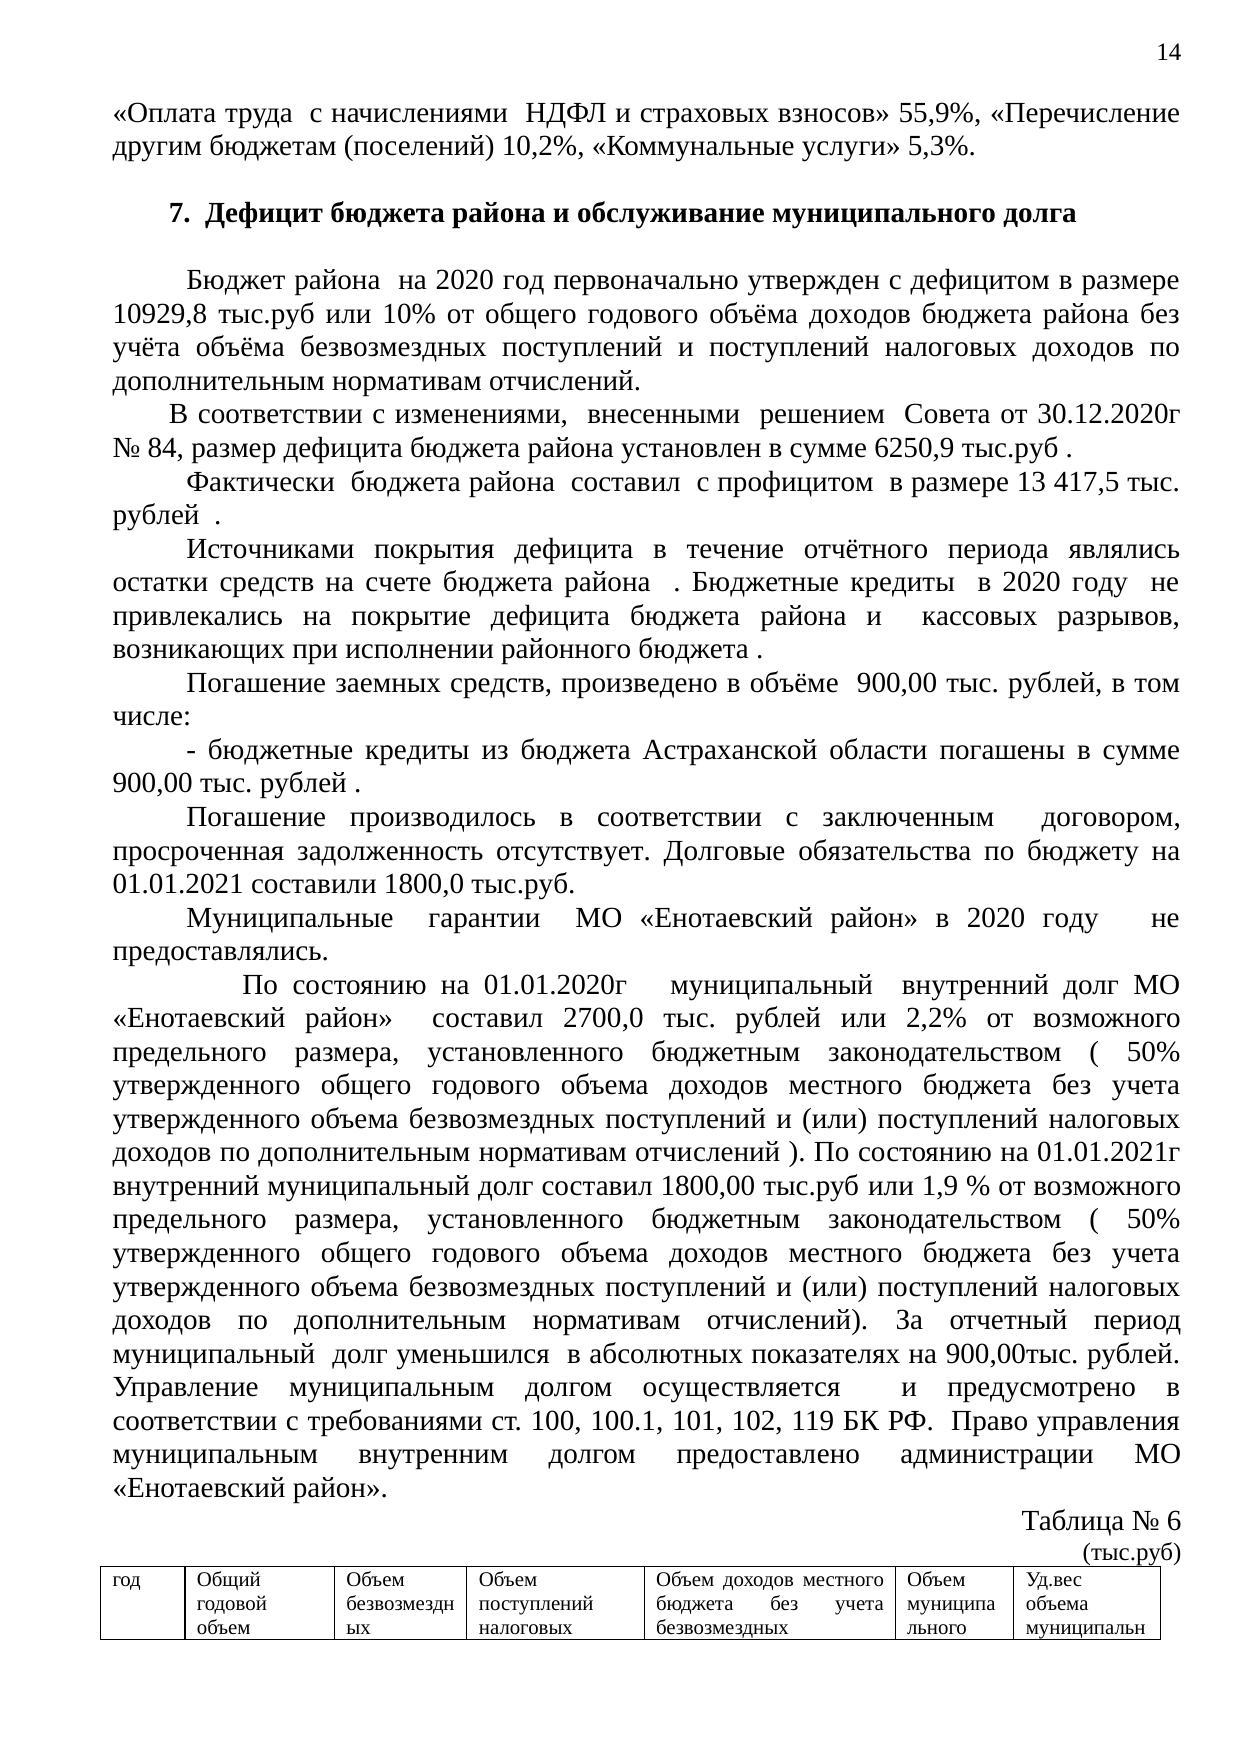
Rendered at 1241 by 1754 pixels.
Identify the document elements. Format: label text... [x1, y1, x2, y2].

text «Оплата труда с начислениями НДФЛ и страховых взносов» 55,9%, «Перечисление другим бюджетам (поселений) 10,2%, «Коммунальные услуги» 5,3%. [112, 95, 1181, 162]
table_header Уд.вес объема муниципальн [1014, 1567, 1160, 1639]
text Погашение производилось в соответствии с заключенным договором, просроченная задолженность отсутствует. Долговые обязательства по бюджету на 01.01.2021 составили 1800,0 тыс.руб. [112, 799, 1181, 900]
table_header год [101, 1567, 184, 1639]
text Таблица № 6 [112, 1503, 1181, 1537]
table_header Общий годовой объем [186, 1567, 334, 1639]
text По состоянию на 01.01.2020г муниципальный внутренний долг МО «Енотаевский район» составил 2700,0 тыс. рублей или 2,2% от возможного предельного размера, установленного бюджетным законодательством ( 50% утвержденного общего годового объема доходов местного бюджета без учета утвержденного объема безвозмездных поступлений и (или) поступлений налоговых доходов по дополнительным нормативам отчислений ). По состоянию на 01.01.2021г внутренний муниципальный долг составил 1800,00 тыс.руб или 1,9 % от возможного предельного размера, установленного бюджетным законодательством ( 50% утвержденного общего годового объема доходов местного бюджета без учета утвержденного объема безвозмездных поступлений и (или) поступлений налоговых доходов по дополнительным нормативам отчислений). За отчетный период муниципальный долг уменьшился в абсолютных показателях на 900,00тыс. рублей. Управление муниципальным долгом осуществляется и предусмотрено в соответствии с требованиями ст. 100, 100.1, 101, 102, 119 БК РФ. Право управления муниципальным внутренним долгом предоставлено администрации МО «Енотаевский район». [112, 967, 1181, 1503]
text Бюджет района на 2020 год первоначально утвержден с дефицитом в размере 10929,8 тыс.руб или 10% от общего годового объёма доходов бюджета района без учёта объёма безвозмездных поступлений и поступлений налоговых доходов по дополнительным нормативам отчислений. [112, 262, 1181, 397]
text Погашение заемных средств, произведено в объёме 900,00 тыс. рублей, в том числе: [112, 665, 1181, 732]
table_header Объем доходов местного бюджета без учета безвозмездных [645, 1567, 895, 1639]
text - бюджетные кредиты из бюджета Астраханской области погашены в сумме 900,00 тыс. рублей . [112, 732, 1181, 799]
text (тыс.руб) [112, 1537, 1181, 1566]
text 7. Дефицит бюджета района и обслуживание муниципального долга [112, 195, 1181, 229]
text Источниками покрытия дефицита в течение отчётного периода являлись остатки средств на счете бюджета района . Бюджетные кредиты в 2020 году не привлекались на покрытие дефицита бюджета района и кассовых разрывов, возникающих при исполнении районного бюджета . [112, 531, 1181, 665]
text Фактически бюджета района составил с профицитом в размере 13 417,5 тыс. рублей . [112, 464, 1181, 531]
table_header Объем поступлений налоговых [467, 1567, 644, 1639]
table_header Объем муниципального [896, 1567, 1013, 1639]
text Муниципальные гарантии МО «Енотаевский район» в 2020 году не предоставлялись. [112, 900, 1181, 967]
table_header Объем безвозмездных [335, 1567, 466, 1639]
text В соответствии с изменениями, внесенными решением Совета от 30.12.2020г № 84, размер дефицита бюджета района установлен в сумме 6250,9 тыс.руб . [112, 397, 1181, 464]
